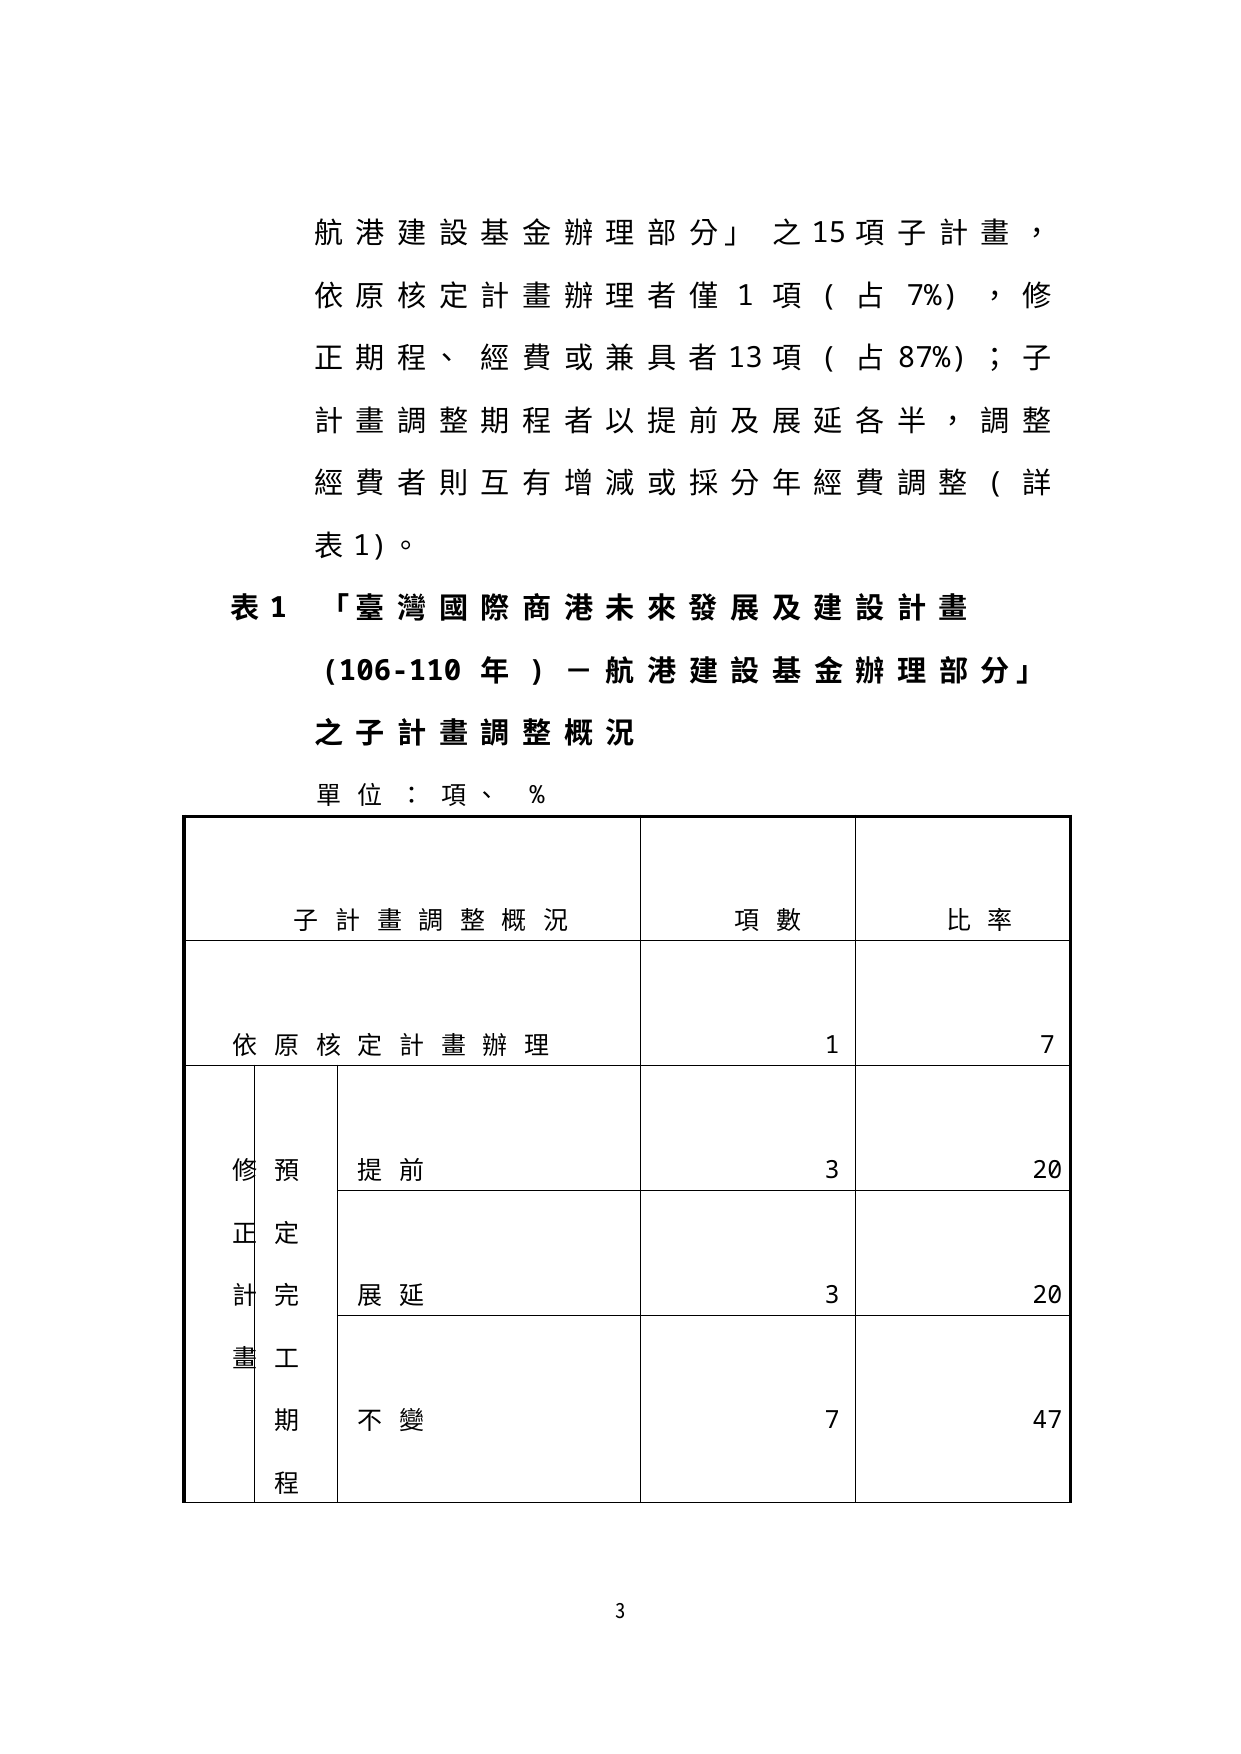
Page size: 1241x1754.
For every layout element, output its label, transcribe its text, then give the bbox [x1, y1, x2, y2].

table_cell 依原核定計畫辦理 [186, 941, 640, 1064]
table_cell 修正計畫 [186, 1066, 254, 1502]
table_cell 20 [856, 1191, 1069, 1314]
table_cell 3 [641, 1191, 855, 1314]
table_cell 提前 [338, 1066, 640, 1189]
table_cell 47 [856, 1316, 1069, 1502]
table_cell 20 [856, 1066, 1069, 1189]
table_cell 1 [641, 941, 855, 1064]
table_header 項數 [641, 818, 855, 939]
table_cell 不變 [338, 1316, 640, 1502]
text 表1 「臺灣國際商港未來發展及建設計畫(106-110年)－航港建設基金辦理部分」之子計畫調整概況 單位：項、% [184, 564, 1058, 814]
text 「臺灣國際商港未來發展及建設計畫(106-110年)－航港建設基金辦理部分」係「國際商港計畫(106-110年)」由航港建設基金負擔之新興計畫，於計畫額度內，配合政府政策、港區發展政策、港區需求及執行進度等進行滾動檢討，調整計畫內各子計畫辦理之經費、期程及先後順序等，賦予執行彈性。截至109年底「臺灣國際商港未來發展及建設計畫(106-110年)－航港建設基金辦理部分」之15項子計畫，依原核定計畫辦理者僅1項(占7%)，修正期程、經費或兼具者13項(占87%)；子計畫調整期程者以提前及展延各半，調整經費者則互有增減或採分年經費調整(詳表1)。 [271, 189, 1058, 564]
table_cell 預定完工期程 [255, 1066, 337, 1502]
table_header 比率 [856, 818, 1069, 939]
table_cell 3 [641, 1066, 855, 1189]
table_header 子計畫調整概況 [186, 818, 640, 939]
table_cell 7 [641, 1316, 855, 1502]
table_cell 7 [856, 941, 1069, 1064]
table_cell 展延 [338, 1191, 640, 1314]
